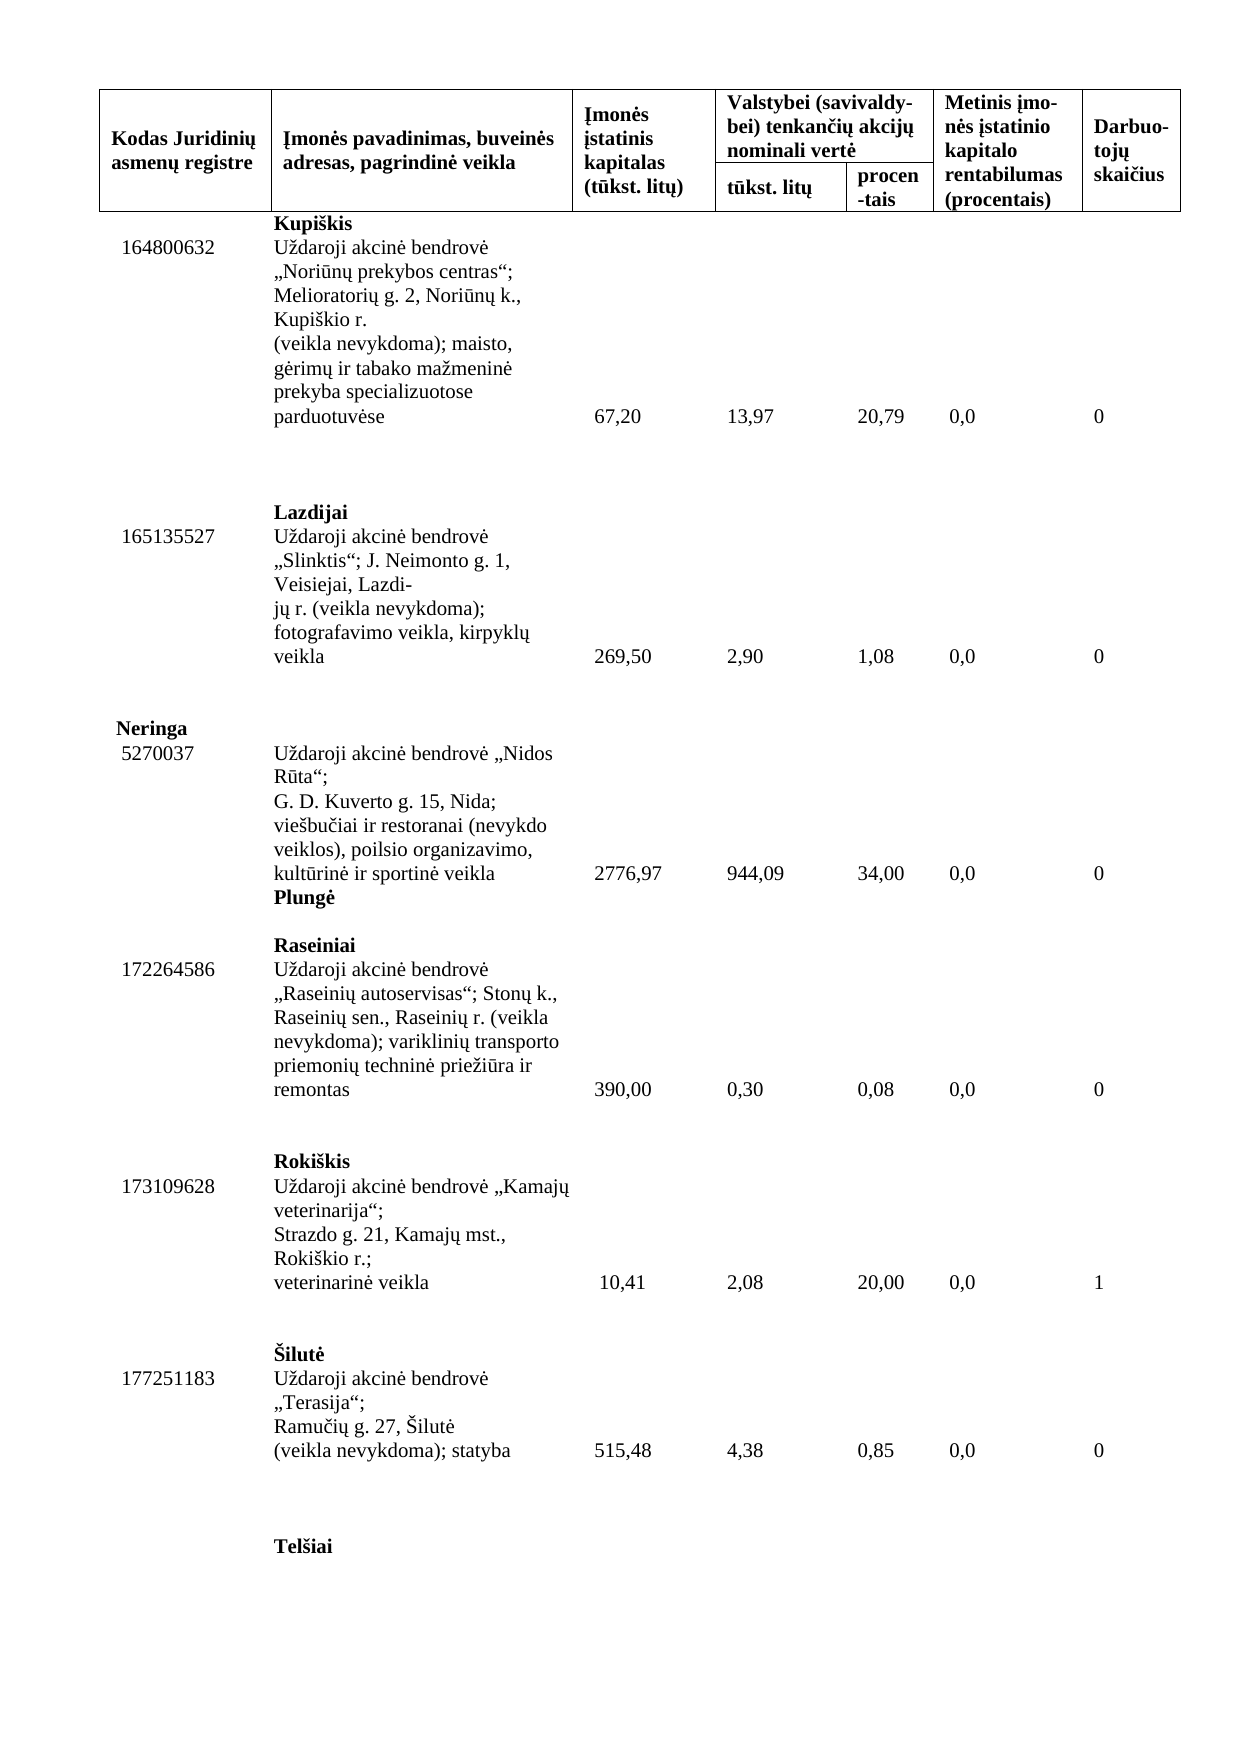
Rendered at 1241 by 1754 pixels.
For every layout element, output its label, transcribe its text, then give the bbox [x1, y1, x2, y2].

table_cell Neringa [105, 716, 1185, 740]
table_cell [105, 1101, 1185, 1125]
table_cell [100, 957, 104, 1101]
table_cell [100, 1318, 104, 1342]
table_cell [105, 1510, 1185, 1534]
table_cell [100, 668, 104, 692]
table_cell [100, 1510, 104, 1534]
table_cell procen-tais [847, 163, 933, 211]
table_cell [100, 212, 104, 235]
table_cell 0,08 [846, 957, 938, 1101]
table_cell 0 [1083, 957, 1185, 1101]
table_cell [105, 428, 1185, 452]
table_cell [100, 692, 104, 716]
table_cell 1 [1083, 1174, 1185, 1294]
table_cell [100, 428, 104, 452]
table_cell Uždaroji akcinė bendrovė „Terasija“; Ramučių g. 27, Šilutė (veikla nevykdoma); statyba [262, 1366, 583, 1462]
table_cell [105, 500, 262, 524]
table_cell Uždaroji akcinė bendrovė „Nidos Rūta“; G. D. Kuverto g. 15, Nida; viešbučiai ir restoranai (nevykdo veiklos), poilsio organizavimo, kultūrinė ir sportinė veikla [262, 740, 583, 885]
table_cell [1181, 162, 1185, 211]
table_cell [100, 1174, 104, 1294]
table_cell [938, 1486, 1082, 1510]
table_cell tūkst. litų [716, 163, 846, 211]
table_cell Kupiškis [262, 211, 1185, 235]
table_cell [100, 1462, 104, 1486]
table_cell [105, 1125, 1185, 1149]
table_cell 5270037 [105, 740, 262, 885]
table_cell [105, 476, 1185, 500]
table_cell [100, 1101, 104, 1125]
table_cell 67,20 [583, 235, 716, 428]
table_header Valstybei (savivaldy­bei) tenkančių akcijų nominali vertė [716, 90, 933, 162]
table_cell 0 [1083, 235, 1185, 428]
table_cell 0 [1083, 524, 1185, 668]
table_cell [100, 933, 104, 957]
table_cell [105, 909, 1185, 933]
table_cell Lazdijai [262, 500, 1185, 524]
table_cell Uždaroji akcinė bendrovė „Noriūnų prekybos centras“; Melioratorių g. 2, Noriūnų k., Kupiškio r. (veikla nevykdoma); maisto, gėrimų ir tabako mažmeninė prekyba specializuotose parduotuvėse [262, 235, 583, 428]
table_cell [105, 452, 1185, 476]
table_cell [105, 692, 1185, 716]
table_cell [100, 500, 104, 524]
table_cell [100, 1366, 104, 1462]
table_cell 173109628 [105, 1174, 262, 1294]
table_cell 0 [1083, 1366, 1185, 1462]
table_cell [105, 1294, 1185, 1318]
table_cell 10,41 [588, 1174, 716, 1294]
table_cell 20,79 [846, 235, 938, 428]
table_cell 0,0 [938, 524, 1082, 668]
table_cell [583, 1486, 716, 1510]
table_cell [105, 668, 1185, 692]
table_cell Uždaroji akcinė bendrovė „Slinktis“; J. Neimonto g. 1, Veisiejai, Lazdi- jų r. (veikla nevykdoma); fotografavimo veikla, kirpyklų veikla [262, 524, 583, 668]
table_cell [105, 212, 262, 235]
table_cell [100, 1535, 104, 1558]
table_cell [100, 716, 104, 740]
table_header Darbuo-tojų skaičius [1083, 90, 1180, 211]
table_header Įmonės įstatinis kapitalas (tūkst. litų) [573, 90, 715, 211]
table_cell 2,08 [716, 1174, 846, 1294]
table_cell Uždaroji akcinė bendrovė „Raseinių autoservisas“; Stonų k., Raseinių sen., Raseinių r. (veikla nevykdoma); variklinių transporto priemonių techninė priežiūra ir remontas [262, 957, 583, 1101]
table_cell [105, 1486, 262, 1510]
table_cell Uždaroji akcinė bendrovė „Kamajų veterinarija“; Strazdo g. 21, Kamajų mst., Rokiškio r.; veterinarinė veikla [262, 1174, 588, 1294]
table_cell 0,0 [938, 740, 1082, 885]
table_cell 13,97 [716, 235, 846, 428]
table_cell Raseiniai [262, 933, 1185, 957]
table_cell [105, 1462, 1185, 1486]
table_cell 515,48 [583, 1366, 716, 1462]
table_cell [105, 1535, 262, 1558]
table_cell 177251183 [105, 1366, 262, 1462]
table_cell Plungė [262, 885, 1185, 909]
table_cell [100, 1150, 104, 1173]
table_cell [100, 1294, 104, 1318]
table_cell 0,0 [938, 1366, 1082, 1462]
table_cell [1083, 1486, 1185, 1510]
table_cell [100, 452, 104, 476]
table_cell [100, 235, 104, 428]
table_cell 0 [1083, 740, 1185, 885]
table_cell 0,0 [938, 957, 1082, 1101]
table_cell 165135527 [105, 524, 262, 668]
table_cell 164800632 [105, 235, 262, 428]
table_cell [100, 1342, 104, 1366]
table_cell 2776,97 [583, 740, 716, 885]
table_cell 0,30 [716, 957, 846, 1101]
table_cell [105, 933, 262, 957]
table_cell [262, 1486, 583, 1510]
table_cell [100, 1125, 104, 1149]
table_cell 20,00 [846, 1174, 938, 1294]
table_cell [100, 476, 104, 500]
table_cell [716, 1486, 846, 1510]
table_cell [100, 740, 104, 885]
table_cell 0,0 [938, 235, 1082, 428]
table_cell 34,00 [846, 740, 938, 885]
table_cell Telšiai [262, 1535, 1185, 1558]
table_cell [105, 1318, 1185, 1342]
table_header Metinis įmo­nės įstatinio kapitalo rentabilumas (procentais) [934, 90, 1082, 211]
table_cell 2,90 [716, 524, 846, 668]
table_cell 944,09 [716, 740, 846, 885]
table_cell 4,38 [716, 1366, 846, 1462]
table_cell 0,0 [938, 1174, 1082, 1294]
table_cell 1,08 [846, 524, 938, 668]
table_cell Rokiškis [262, 1150, 1185, 1173]
table_header [1181, 89, 1185, 162]
table_cell Šilutė [262, 1342, 1185, 1366]
table_cell 390,00 [583, 957, 716, 1101]
table_cell [100, 885, 104, 909]
table_cell [105, 1342, 262, 1366]
table_cell [100, 524, 104, 668]
table_cell [100, 1486, 104, 1510]
table_cell 172264586 [105, 957, 262, 1101]
table_cell [100, 909, 104, 933]
table_cell [105, 1150, 262, 1173]
table_cell 269,50 [583, 524, 716, 668]
table_cell 0,85 [846, 1366, 938, 1462]
table_cell [846, 1486, 938, 1510]
table_header Įmonės pavadinimas, buveinės adresas, pagrindinė veikla [272, 90, 572, 211]
table_header Kodas Juridinių asmenų registre [100, 90, 271, 211]
table_cell [105, 885, 262, 909]
